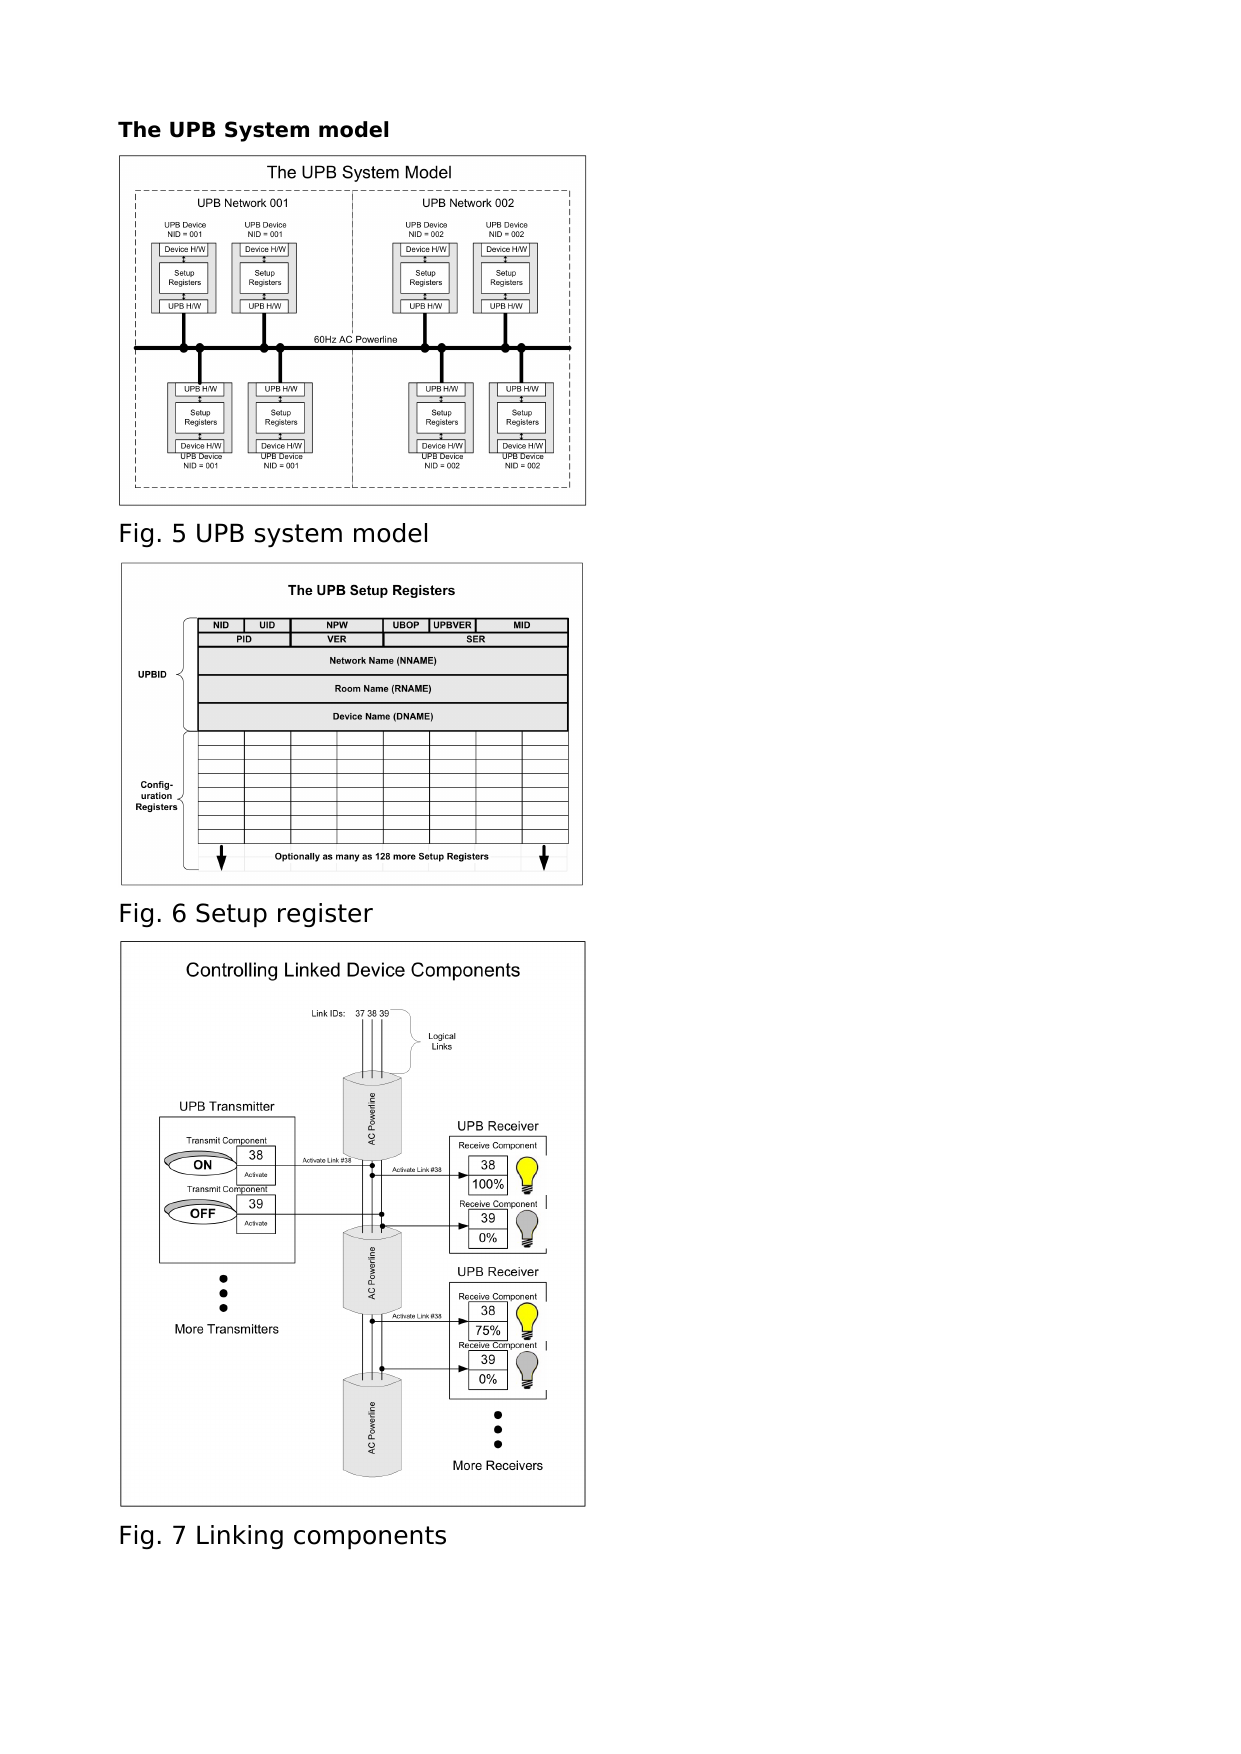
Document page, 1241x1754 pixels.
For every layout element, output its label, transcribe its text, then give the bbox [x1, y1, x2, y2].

picture [118, 941, 587, 1509]
picture [118, 155, 587, 507]
text Fig. 5 UPB system model [118, 519, 1122, 548]
subtitle The UPB System model [118, 118, 1122, 142]
text Fig. 7 Linking components [118, 1521, 1122, 1551]
text Fig. 6 Setup register [118, 900, 1122, 929]
picture [118, 560, 587, 888]
